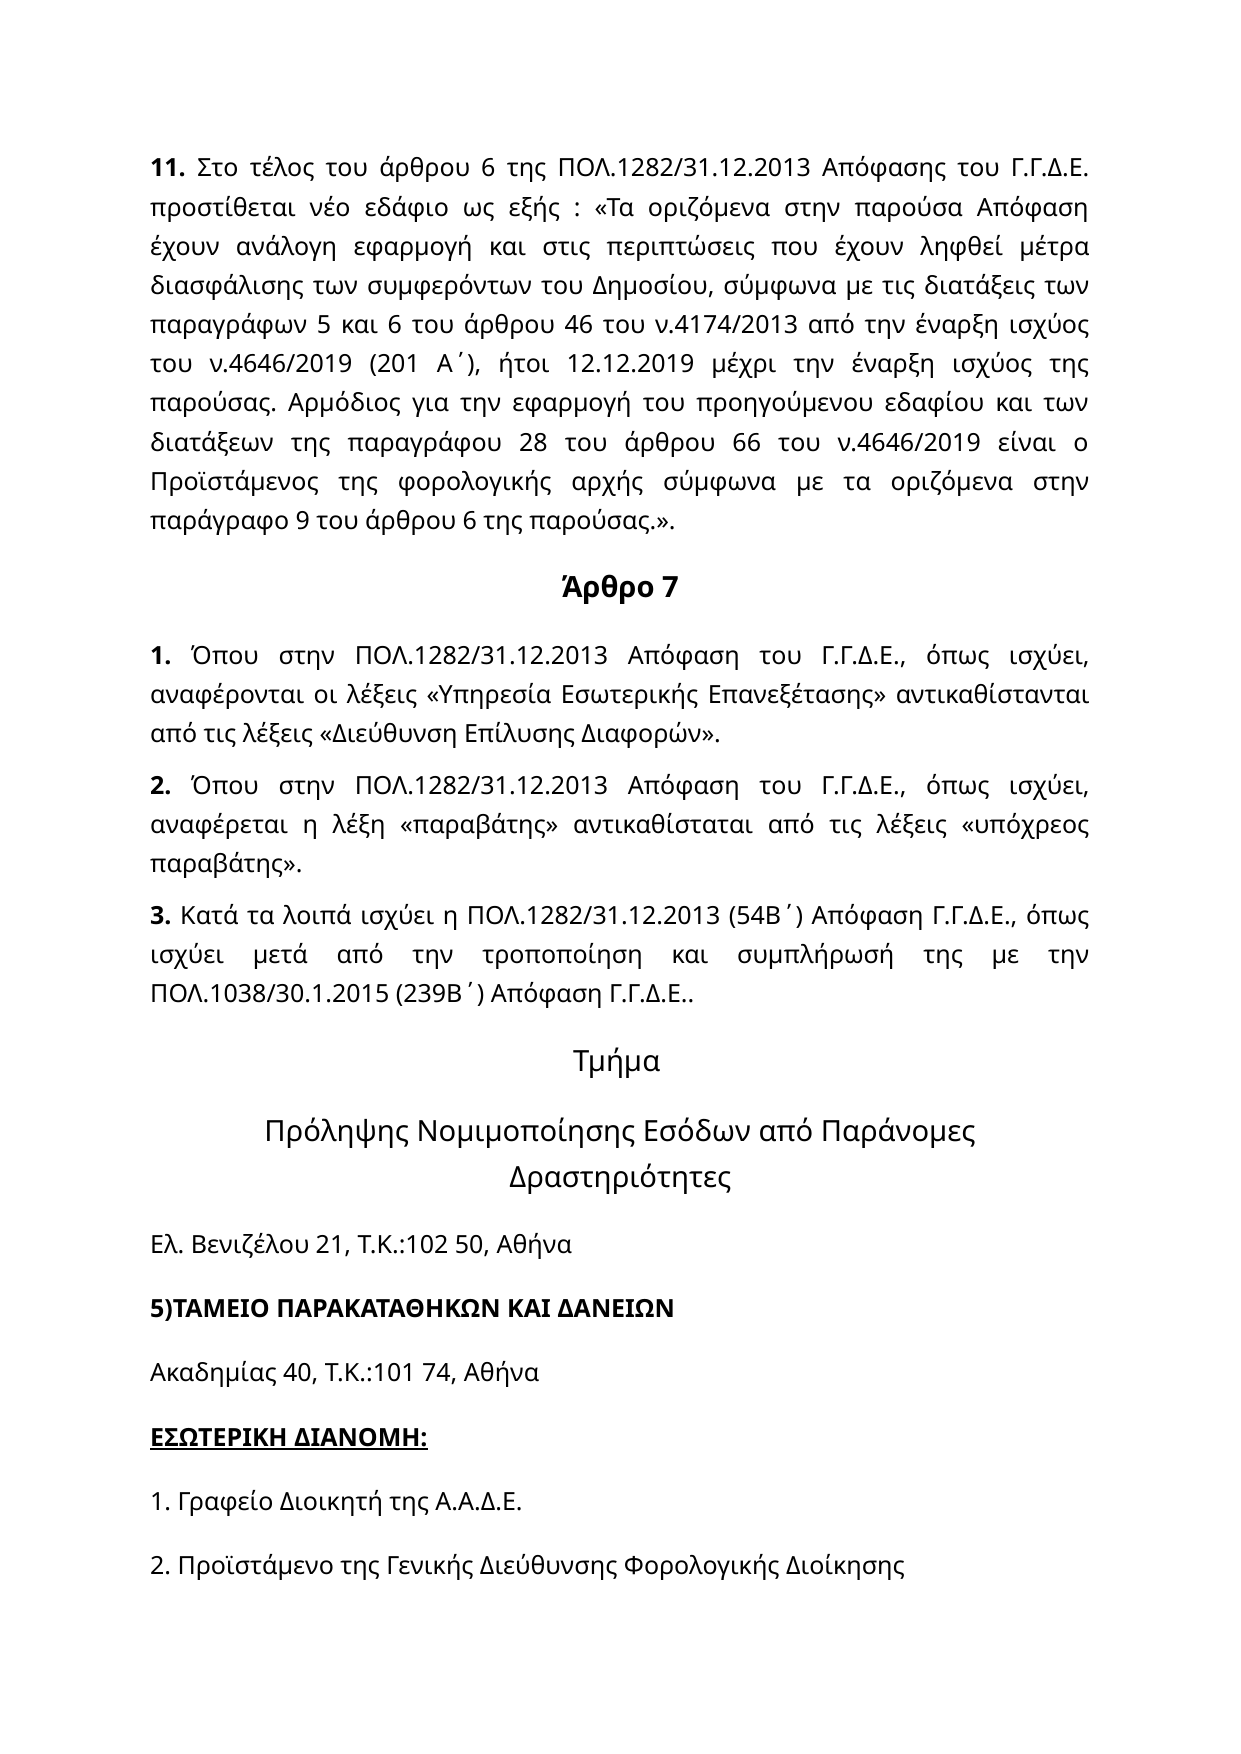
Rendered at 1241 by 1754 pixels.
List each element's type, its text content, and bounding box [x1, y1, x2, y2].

text ΕΣΩΤΕΡΙΚΗ ΔΙΑΝΟΜΗ: [150, 1419, 1090, 1453]
subtitle Τμήμα [150, 1040, 1090, 1079]
text 11. Στο τέλος του άρθρου 6 της ΠΟΛ.1282/31.12.2013 Απόφασης του Γ.Γ.Δ.Ε. προστίθεται νέο εδάφιο ως εξής : «Τα οριζόμενα στην παρούσα Απόφαση έχουν ανάλογη εφαρμογή και στις περιπτώσεις που έχουν ληφθεί μέτρα διασφάλισης των συμφερόντων του Δημοσίου, σύμφωνα με τις διατάξεις των παραγράφων 5 και 6 του άρθρου 46 του ν.4174/2013 από την έναρξη ισχύος του ν.4646/2019 (201 Α΄), ήτοι 12.12.2019 μέχρι την έναρξη ισχύος της παρούσας. Αρμόδιος για την εφαρμογή του προηγούμενου εδαφίου και των διατάξεων της παραγράφου 28 του άρθρου 66 του ν.4646/2019 είναι ο Προϊστάμενος της φορολογικής αρχής σύμφωνα με τα οριζόμενα στην παράγραφο 9 του άρθρου 6 της παρούσας.». [150, 150, 1090, 537]
text Ελ. Βενιζέλου 21, Τ.Κ.:102 50, Αθήνα [150, 1227, 1090, 1261]
text 2. Προϊστάμενο της Γενικής Διεύθυνσης Φορολογικής Διοίκησης [150, 1547, 1090, 1582]
subtitle Πρόληψης Νομιμοποίησης Εσόδων από Παράνομες Δραστηριότητες [150, 1110, 1090, 1196]
text 5)ΤΑΜΕΙΟ ΠΑΡΑΚΑΤΑΘΗΚΩΝ ΚΑΙ ΔΑΝΕΙΩΝ [150, 1291, 1090, 1325]
text 1. Γραφείο Διοικητή της Α.Α.Δ.Ε. [150, 1483, 1090, 1517]
text 1. Όπου στην ΠΟΛ.1282/31.12.2013 Απόφαση του Γ.Γ.Δ.Ε., όπως ισχύει, αναφέρονται οι λέξεις «Υπηρεσία Εσωτερικής Επανεξέτασης» αντικαθίστανται από τις λέξεις «Διεύθυνση Επίλυσης Διαφορών». [150, 637, 1090, 750]
text 3. Κατά τα λοιπά ισχύει η ΠΟΛ.1282/31.12.2013 (54Β΄) Απόφαση Γ.Γ.Δ.Ε., όπως ισχύει μετά από την τροποποίηση και συμπλήρωσή της με την ΠΟΛ.1038/30.1.2015 (239Β΄) Απόφαση Γ.Γ.Δ.Ε.. [150, 897, 1090, 1010]
subtitle Άρθρο 7 [150, 567, 1090, 606]
text 2. Όπου στην ΠΟΛ.1282/31.12.2013 Απόφαση του Γ.Γ.Δ.Ε., όπως ισχύει, αναφέρεται η λέξη «παραβάτης» αντικαθίσταται από τις λέξεις «υπόχρεος παραβάτης». [150, 767, 1090, 880]
text Ακαδημίας 40, Τ.Κ.:101 74, Αθήνα [150, 1355, 1090, 1389]
